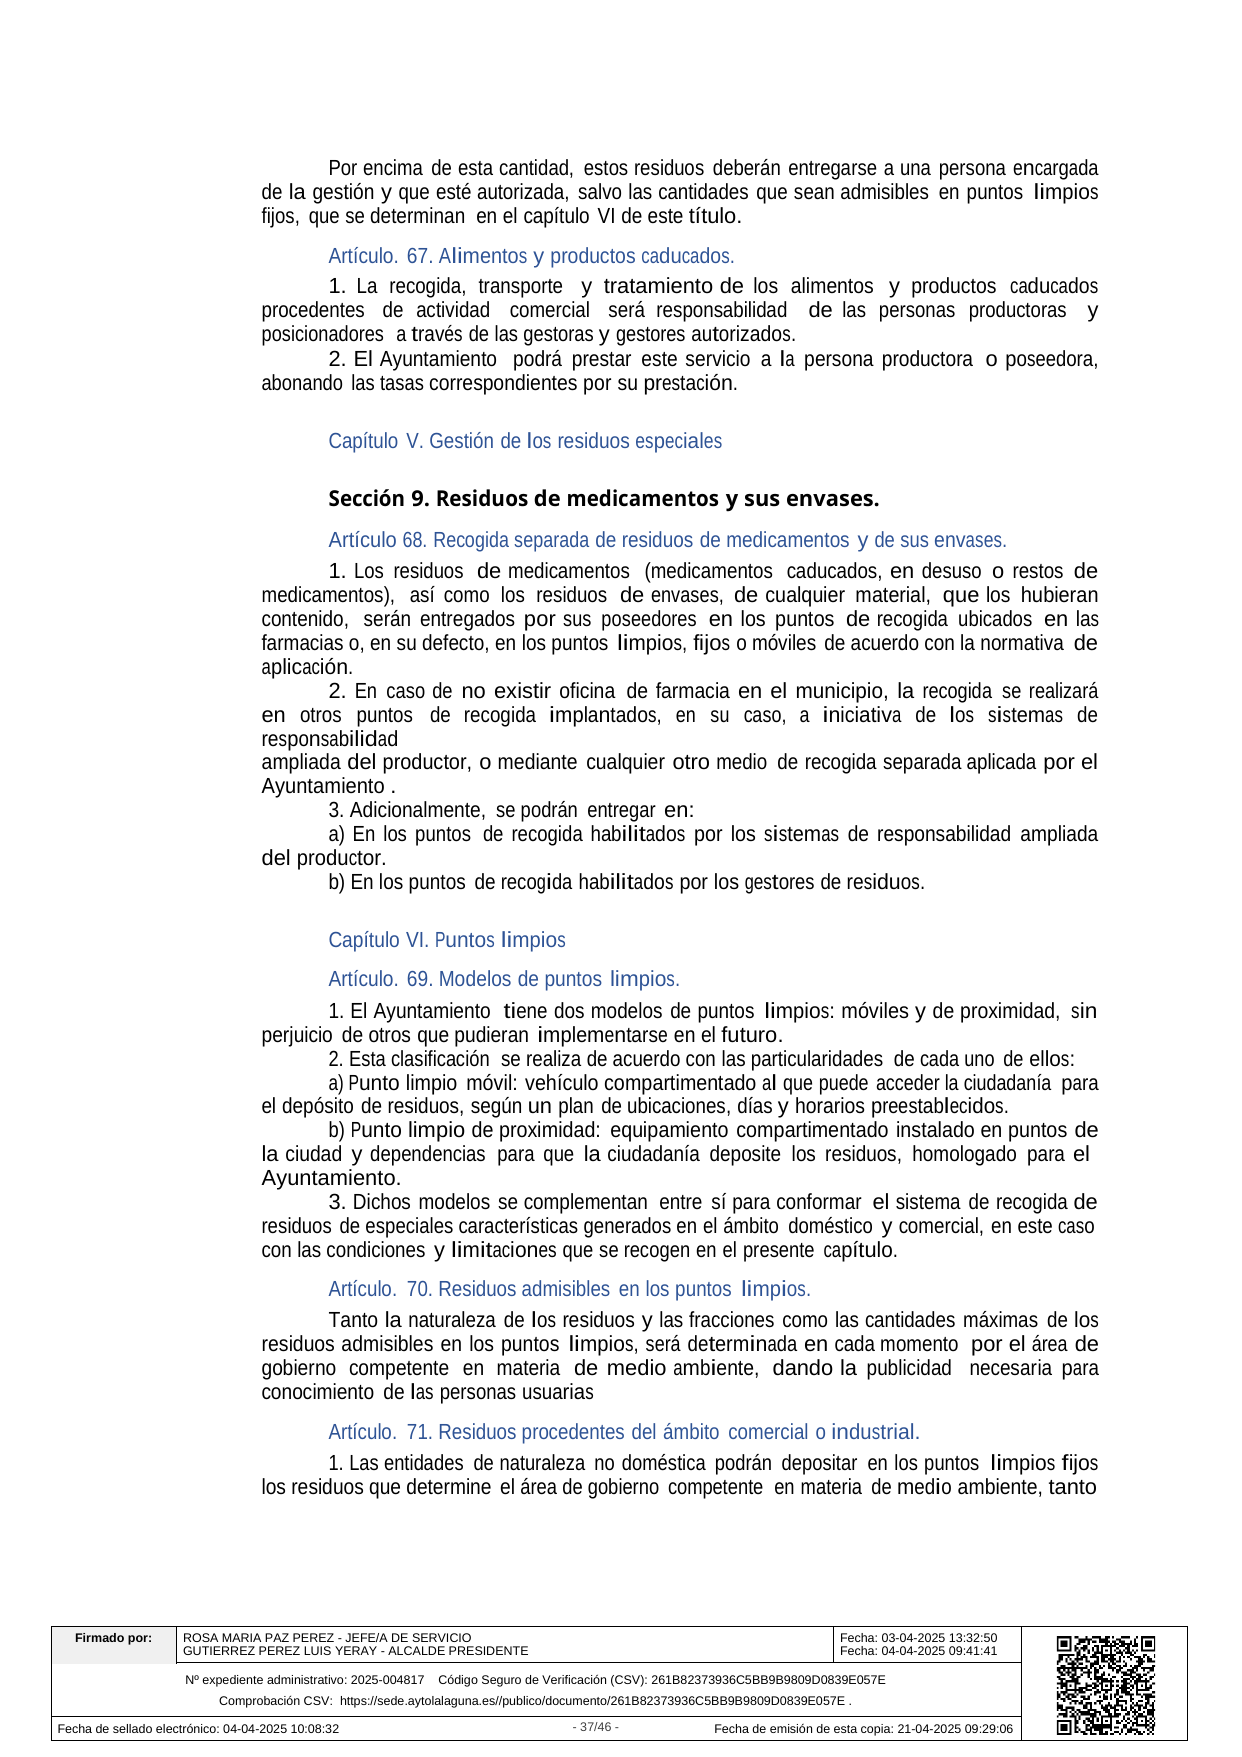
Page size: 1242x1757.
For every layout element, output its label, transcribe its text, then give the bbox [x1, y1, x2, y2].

table_header Fecha: 03-04-2025 13:32:50 Fecha: 04-04-2025 09:41:41 [834, 1627, 1021, 1662]
text Sección 9. Residuos de medicamentos y sus envases. [328, 483, 1202, 513]
text 1. El Ayuntamiento tiene dos modelos de puntos limpios: móviles y de proximidad, sin perjuicio de otros que pudieran implementarse en el futuro. [261, 999, 1098, 1047]
text 3. Dichos modelos se complementan entre sí para conformar el sistema de recogida de residuos de especiales características generados en el ámbito doméstico y comercial, en este caso [261, 1191, 1099, 1238]
text b) En los puntos de recogida habilitados por los gestores de residuos. [328, 871, 1202, 894]
text Capítulo VI. Puntos limpios [328, 927, 1202, 952]
text a) Punto limpio móvil: vehículo compartimentado al que puede acceder la ciudadanía para el depósito de residuos, según un plan de ubicaciones, días y horarios preestablecidos. [261, 1071, 1099, 1119]
text 1. Los residuos de medicamentos (medicamentos caducados, en desuso o restos de medicamentos), así como los residuos de envases, de cualquier material, que los hubieran contenido, serán entregados por sus poseedores en los puntos de recogida ubicados en las farmacias o, en su defecto, en los puntos limpios, fijos o móviles de acuerdo con la normativa de aplicación. [261, 559, 1099, 679]
text con las condiciones y limitaciones que se recogen en el presente capítulo. [261, 1238, 1202, 1262]
text Artículo 68. Recogida separada de residuos de medicamentos y de sus envases. [328, 527, 1202, 552]
text Tanto la naturaleza de los residuos y las fracciones como las cantidades máximas de los residuos admisibles en los puntos limpios, será determinada en cada momento por el área de gobierno competente en materia de medio ambiente, dando la publicidad necesaria para conocimiento de las personas usuarias [261, 1308, 1099, 1404]
text Artículo. 67. Alimentos y productos caducados. [328, 242, 1202, 268]
text Ayuntamiento. [261, 1167, 1202, 1190]
text Por encima de esta cantidad, estos residuos deberán entregarse a una persona encargada de la gestión y que esté autorizada, salvo las cantidades que sean admisibles en puntos limpios fijos, que se determinan en el capítulo VI de este título. [261, 156, 1098, 228]
text Capítulo V. Gestión de los residuos especiales [328, 427, 1202, 453]
text Artículo. 70. Residuos admisibles en los puntos limpios. [328, 1276, 1202, 1301]
text 2. Esta clasificación se realiza de acuerdo con las particularidades de cada uno de ellos: [328, 1047, 1202, 1071]
text 2. El Ayuntamiento podrá prestar este servicio a la persona productora o poseedora, abonando las tasas correspondientes por su prestación. [261, 347, 1098, 395]
text 2. En caso de no existir oficina de farmacia en el municipio, la recogida se realizará en otros puntos de recogida implantados, en su caso, a iniciativa de los sistemas de responsabilidad [261, 679, 1099, 751]
text Artículo. 69. Modelos de puntos limpios. [328, 966, 1202, 991]
text 3. Adicionalmente, se podrán entregar en: [328, 799, 1202, 822]
text ampliada del productor, o mediante cualquier otro medio de recogida separada aplicada por el [261, 751, 1202, 774]
text 1. Las entidades de naturaleza no doméstica podrán depositar en los puntos limpios fijos los residuos que determine el área de gobierno competente en materia de medio ambiente, tanto [261, 1451, 1099, 1499]
table_header ROSA MARIA PAZ PEREZ - JEFE/A DE SERVICIO GUTIERREZ PEREZ LUIS YERAY - ALCALDE PRESIDENTE [177, 1627, 833, 1662]
text Artículo. 71. Residuos procedentes del ámbito comercial o industrial. [328, 1418, 1202, 1444]
text 1. La recogida, transporte y tratamiento de los alimentos y productos caducados procedentes de actividad comercial será responsabilidad de las personas productoras y posicionadores a través de las gestoras y gestores autorizados. [261, 275, 1098, 347]
table_header Firmado por: [52, 1627, 176, 1662]
table_header [1022, 1627, 1187, 1739]
text b) Punto limpio de proximidad: equipamiento compartimentado instalado en puntos de la ciudad y dependencias para que la ciudadanía deposite los residuos, homologado para el [261, 1119, 1099, 1167]
text Ayuntamiento . [261, 774, 1202, 799]
table_cell Fecha de sellado electrónico: 04-04-2025 10:08:32 - 37/46 - Fecha de emisión de esta copia: 21-04-2025 09:29:06 [52, 1717, 1021, 1739]
text a) En los puntos de recogida habilitados por los sistemas de responsabilidad ampliada del productor. [261, 823, 1099, 871]
table_cell Nº expediente administrativo: 2025-004817 Código Seguro de Verificación (CSV): 261B82373936C5BB9B9809D0839E057E Comprobación CSV: https://sede.aytolalaguna.es//publico/documento/261B82373936C5BB9B9809D0839E057E . [52, 1663, 1021, 1716]
